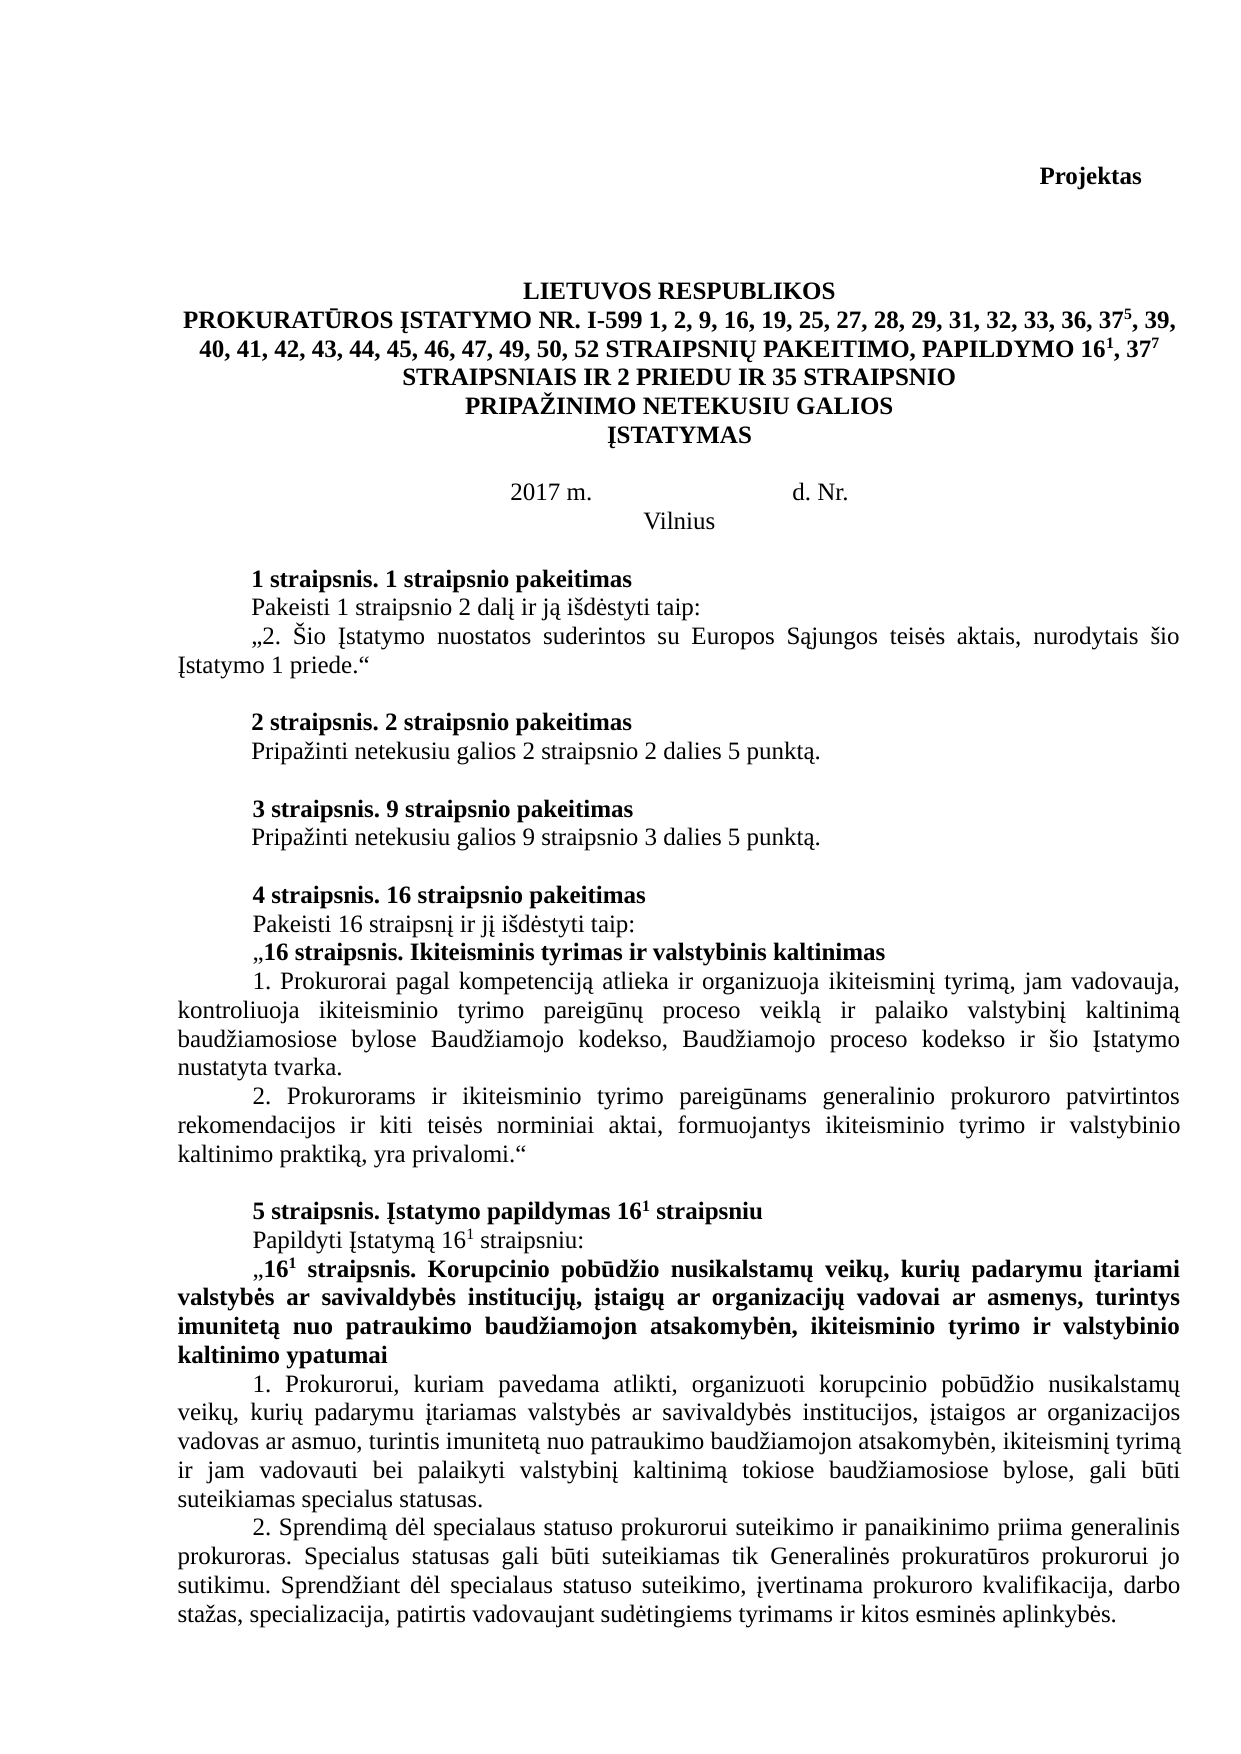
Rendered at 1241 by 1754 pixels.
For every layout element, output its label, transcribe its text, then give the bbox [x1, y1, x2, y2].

text Vilnius [177, 506, 1181, 535]
text 4 straipsnis. 16 straipsnio pakeitimas [177, 880, 1181, 909]
text Pakeisti 1 straipsnio 2 dalį ir ją išdėstyti taip: [177, 592, 1181, 621]
text 2 straipsnis. 2 straipsnio pakeitimas [177, 707, 1181, 736]
text PROKURATŪROS ĮSTATYMO NR. I-599 1, 2, 9, 16, 19, 25, 27, 28, 29, 31, 32, 33, 36, 375, 39, 40, 41, 42, 43, 44, 45, 46, 47, 49, 50, 52 STRAIPSNIŲ PAKEITIMO, PAPILDYMO 161, 377 STRAIPSNIAIS IR 2 PRIEDU IR 35 STRAIPSNIO [177, 305, 1181, 391]
text 2. Sprendimą dėl specialaus statuso prokurorui suteikimo ir panaikinimo priima generalinis prokuroras. Specialus statusas gali būti suteikiamas tik Generalinės prokuratūros prokurorui jo sutikimu. Sprendžiant dėl specialaus statuso suteikimo, įvertinama prokuroro kvalifikacija, darbo stažas, specializacija, patirtis vadovaujant sudėtingiems tyrimams ir kitos esminės aplinkybės. [177, 1512, 1181, 1627]
text „16 straipsnis. Ikiteisminis tyrimas ir valstybinis kaltinimas [177, 937, 1181, 966]
text „2. Šio Įstatymo nuostatos suderintos su Europos Sąjungos teisės aktais, nurodytais šio Įstatymo 1 priede.“ [177, 621, 1181, 679]
text Papildyti Įstatymą 161 straipsniu: [177, 1225, 1181, 1254]
text „161 straipsnis. Korupcinio pobūdžio nusikalstamų veikų, kurių padarymu įtariami valstybės ar savivaldybės institucijų, įstaigų ar organizacijų vadovai ar asmenys, turintys imunitetą nuo patraukimo baudžiamojon atsakomybėn, ikiteisminio tyrimo ir valstybinio kaltinimo ypatumai [177, 1254, 1181, 1369]
text Pripažinti netekusiu galios 2 straipsnio 2 dalies 5 punktą. [177, 736, 1181, 765]
text PRIPAŽINIMO NETEKUSIU GALIOS [177, 391, 1181, 420]
text 1. Prokurorai pagal kompetenciją atlieka ir organizuoja ikiteisminį tyrimą, jam vadovauja, kontroliuoja ikiteisminio tyrimo pareigūnų proceso veiklą ir palaiko valstybinį kaltinimą baudžiamosiose bylose Baudžiamojo kodekso, Baudžiamojo proceso kodekso ir šio Įstatymo nustatyta tvarka. [177, 966, 1181, 1081]
text 3 straipsnis. 9 straipsnio pakeitimas [177, 794, 1181, 822]
text Pripažinti netekusiu galios 9 straipsnio 3 dalies 5 punktą. [177, 822, 1181, 851]
text 1 straipsnis. 1 straipsnio pakeitimas [177, 564, 1181, 592]
text 2017 m. d. Nr. [177, 477, 1181, 506]
text LIETUVOS RESPUBLIKOS [177, 276, 1181, 305]
text 1. Prokurorui, kuriam pavedama atlikti, organizuoti korupcinio pobūdžio nusikalstamų veikų, kurių padarymu įtariamas valstybės ar savivaldybės institucijos, įstaigos ar organizacijos vadovas ar asmuo, turintis imunitetą nuo patraukimo baudžiamojon atsakomybėn, ikiteisminį tyrimą ir jam vadovauti bei palaikyti valstybinį kaltinimą tokiose baudžiamosiose bylose, gali būti suteikiamas specialus statusas. [177, 1369, 1181, 1512]
text 5 straipsnis. Įstatymo papildymas 161 straipsniu [177, 1196, 1181, 1225]
text 2. Prokurorams ir ikiteisminio tyrimo pareigūnams generalinio prokuroro patvirtintos rekomendacijos ir kiti teisės norminiai aktai, formuojantys ikiteisminio tyrimo ir valstybinio kaltinimo praktiką, yra privalomi.“ [177, 1081, 1181, 1167]
text Pakeisti 16 straipsnį ir jį išdėstyti taip: [177, 909, 1181, 937]
text Projektas [177, 161, 1181, 190]
text ĮSTATYMAS [177, 420, 1181, 449]
